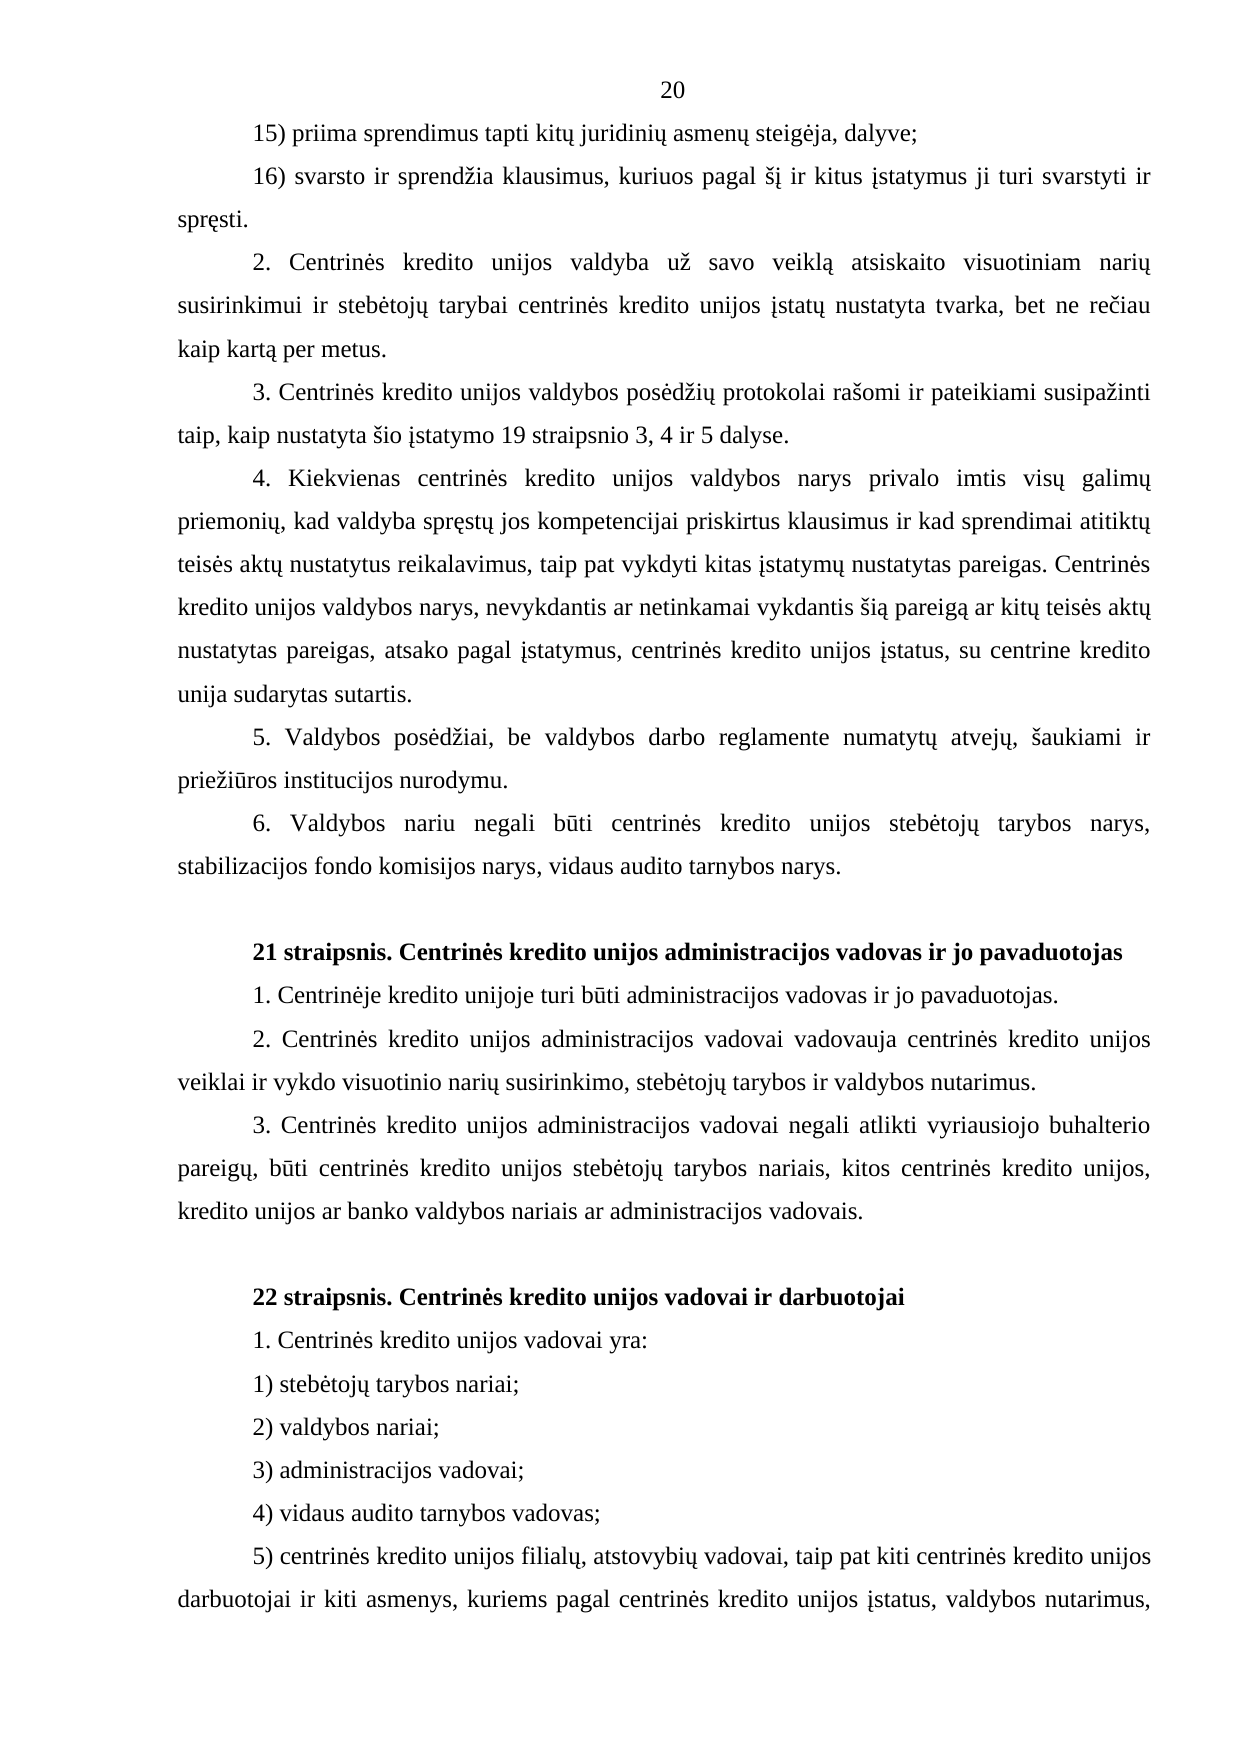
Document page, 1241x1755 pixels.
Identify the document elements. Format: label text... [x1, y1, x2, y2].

text 2. Centrinės kredito unijos valdyba už savo veiklą atsiskaito visuotiniam narių susirinkimui ir stebėtojų tarybai centrinės kredito unijos įstatų nustatyta tvarka, bet ne rečiau kaip kartą per metus. [177, 247, 1152, 362]
text 2) valdybos nariai; [177, 1412, 1152, 1441]
text 4) vidaus audito tarnybos vadovas; [177, 1498, 1152, 1527]
text 15) priima sprendimus tapti kitų juridinių asmenų steigėja, dalyve; [177, 118, 1152, 147]
text 3. Centrinės kredito unijos valdybos posėdžių protokolai rašomi ir pateikiami susipažinti taip, kaip nustatyta šio įstatymo 19 straipsnio 3, 4 ir 5 dalyse. [177, 377, 1152, 449]
text 3) administracijos vadovai; [177, 1455, 1152, 1484]
text 1. Centrinės kredito unijos vadovai yra: [177, 1326, 1152, 1354]
text 21 straipsnis. Centrinės kredito unijos administracijos vadovas ir jo pavaduotojas [177, 937, 1152, 966]
text 5) centrinės kredito unijos filialų, atstovybių vadovai, taip pat kiti centrinės kredito unijos darbuotojai ir kiti asmenys, kuriems pagal centrinės kredito unijos įstatus, valdybos nutarimus, [177, 1541, 1152, 1613]
text 4. Kiekvienas centrinės kredito unijos valdybos narys privalo imtis visų galimų priemonių, kad valdyba spręstų jos kompetencijai priskirtus klausimus ir kad sprendimai atitiktų teisės aktų nustatytus reikalavimus, taip pat vykdyti kitas įstatymų nustatytas pareigas. Centrinės kredito unijos valdybos narys, nevykdantis ar netinkamai vykdantis šią pareigą ar kitų teisės aktų nustatytas pareigas, atsako pagal įstatymus, centrinės kredito unijos įstatus, su centrine kredito unija sudarytas sutartis. [177, 463, 1152, 707]
text 3. Centrinės kredito unijos administracijos vadovai negali atlikti vyriausiojo buhalterio pareigų, būti centrinės kredito unijos stebėtojų tarybos nariais, kitos centrinės kredito unijos, kredito unijos ar banko valdybos nariais ar administracijos vadovais. [177, 1110, 1152, 1225]
text 16) svarsto ir sprendžia klausimus, kuriuos pagal šį ir kitus įstatymus ji turi svarstyti ir spręsti. [177, 161, 1152, 233]
text 5. Valdybos posėdžiai, be valdybos darbo reglamente numatytų atvejų, šaukiami ir priežiūros institucijos nurodymu. [177, 722, 1152, 794]
text 22 straipsnis. Centrinės kredito unijos vadovai ir darbuotojai [177, 1282, 1152, 1311]
text 2. Centrinės kredito unijos administracijos vadovai vadovauja centrinės kredito unijos veiklai ir vykdo visuotinio narių susirinkimo, stebėtojų tarybos ir valdybos nutarimus. [177, 1024, 1152, 1096]
text 1) stebėtojų tarybos nariai; [177, 1369, 1152, 1397]
text 1. Centrinėje kredito unijoje turi būti administracijos vadovas ir jo pavaduotojas. [177, 981, 1152, 1009]
text 6. Valdybos nariu negali būti centrinės kredito unijos stebėtojų tarybos narys, stabilizacijos fondo komisijos narys, vidaus audito tarnybos narys. [177, 808, 1152, 880]
